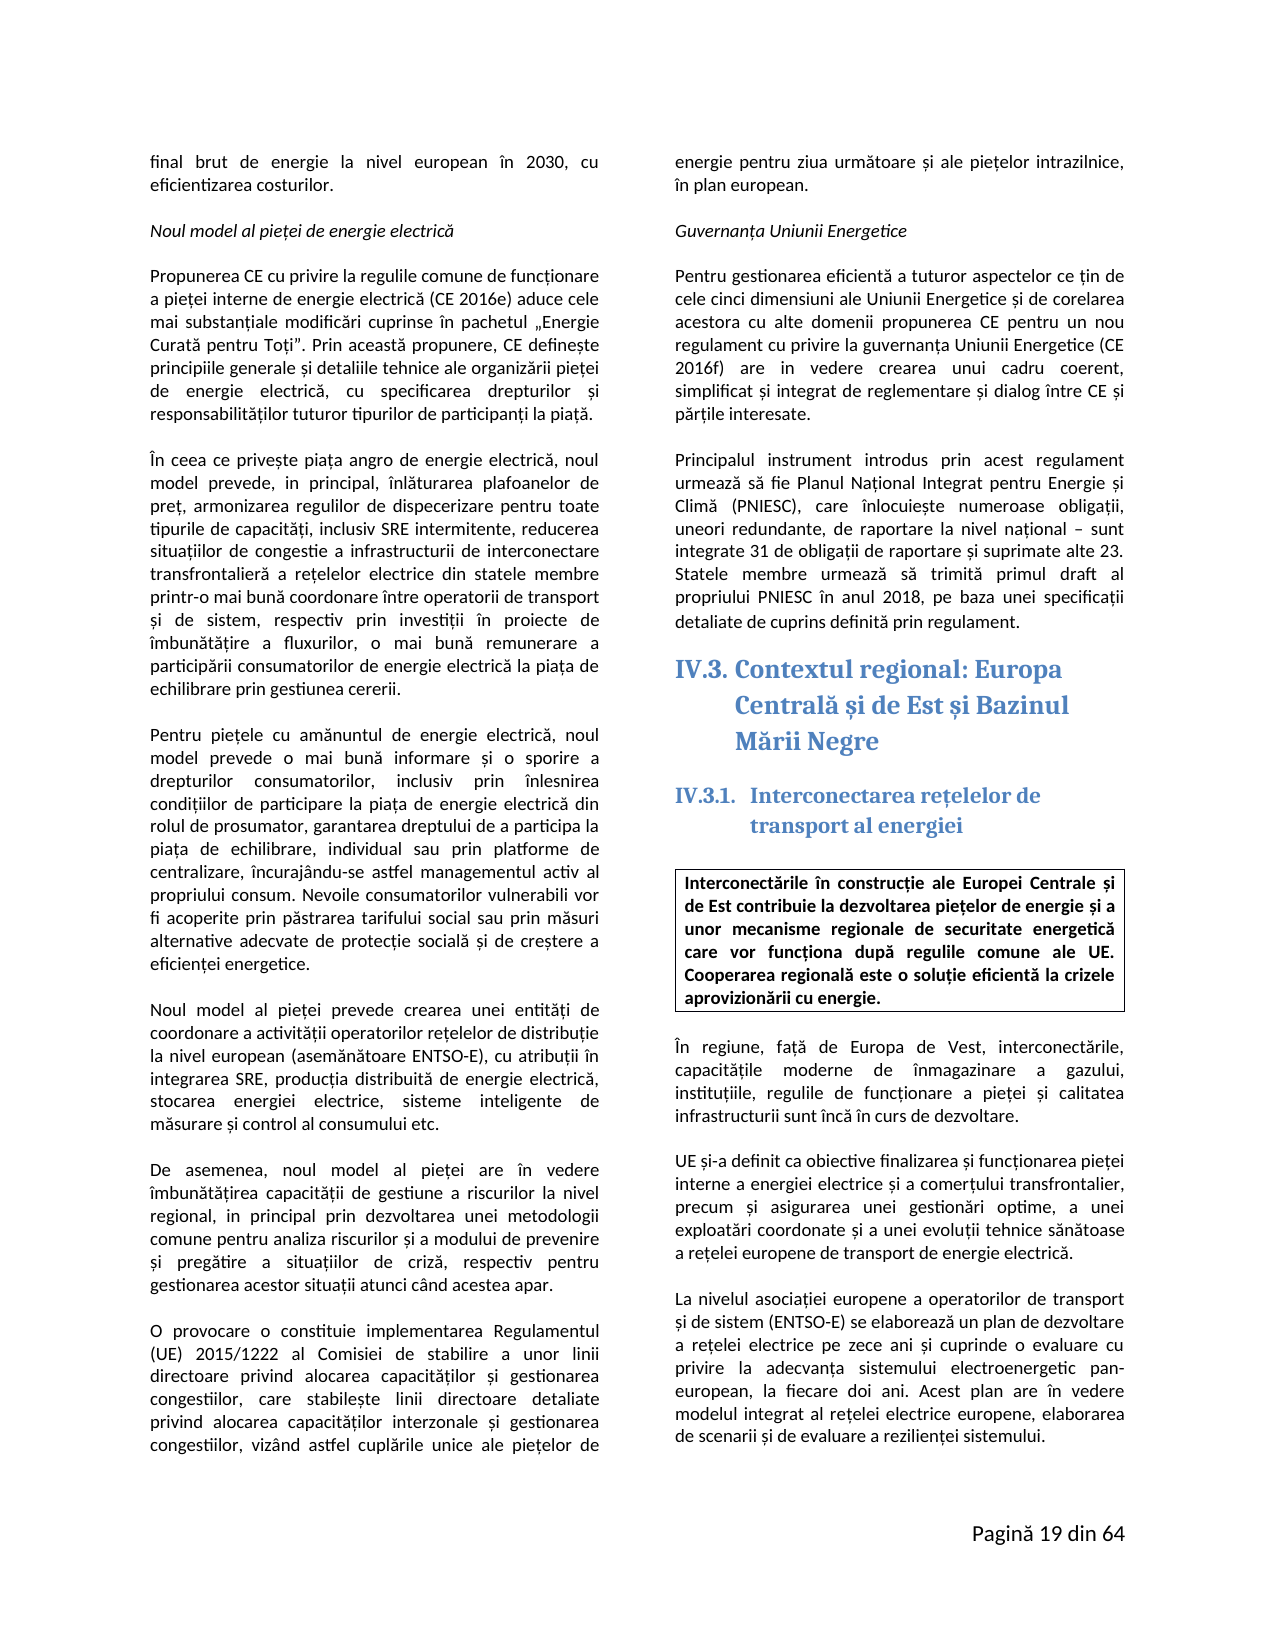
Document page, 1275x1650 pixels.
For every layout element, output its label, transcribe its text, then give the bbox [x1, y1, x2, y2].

text Noul model al pieței de energie electrică [150, 219, 600, 242]
text În regiune, față de Europa de Vest, interconectările, capacitățile moderne de înmagazinare a gazului, instituțiile, regulile de funcționare a pieței și calitatea infrastructurii sunt încă în curs de dezvoltare. [675, 1035, 1125, 1127]
text De asemenea, noul model al pieței are în vedere îmbunătățirea capacității de gestiune a riscurilor la nivel regional, in principal prin dezvoltarea unei metodologii comune pentru analiza riscurilor și a modului de prevenire și pregătire a situațiilor de criză, respectiv pentru gestionarea acestor situații atunci când acestea apar. [150, 1158, 600, 1296]
text Principalul instrument introdus prin acest regulament urmează să fie Planul Național Integrat pentru Energie și Climă (PNIESC), care înlocuiește numeroase obligații, uneori redundante, de raportare la nivel național – sunt integrate 31 de obligații de raportare și suprimate alte 23. Statele membre urmează să trimită primul draft al propriului PNIESC în anul 2018, pe baza unei specificații detaliate de cuprins definită prin regulament. [675, 448, 1125, 634]
text Pentru piețele cu amănuntul de energie electrică, noul model prevede o mai bună informare și o sporire a drepturilor consumatorilor, inclusiv prin înlesnirea condițiilor de participare la piața de energie electrică din rolul de prosumator, garantarea dreptului de a participa la piața de echilibrare, individual sau prin platforme de centralizare, încurajându-se astfel managementul activ al propriului consum. Nevoile consumatorilor vulnerabili vor fi acoperite prin păstrarea tarifului social sau prin măsuri alternative adecvate de protecție socială și de creștere a eficienței energetice. [150, 723, 600, 975]
text Propunerea CE cu privire la regulile comune de funcționare a pieței interne de energie electrică (CE 2016e) aduce cele mai substanțiale modificări cuprinse în pachetul „Energie Curată pentru Toți”. Prin această propunere, CE definește principiile generale și detaliile tehnice ale organizării pieței de energie electrică, cu specificarea drepturilor și responsabilităților tuturor tipurilor de participanți la piață. [150, 264, 600, 425]
text UE și-a definit ca obiective finalizarea și funcţionarea pieţei interne a energiei electrice și a comerţului transfrontalier, precum și asigurarea unei gestionări optime, a unei exploatări coordonate și a unei evoluţii tehnice sănătoase a reţelei europene de transport de energie electrică. [675, 1150, 1125, 1264]
text Pentru gestionarea eficientă a tuturor aspectelor ce țin de cele cinci dimensiuni ale Uniunii Energetice și de corelarea acestora cu alte domenii propunerea CE pentru un nou regulament cu privire la guvernanța Uniunii Energetice (CE 2016f) are in vedere crearea unui cadru coerent, simplificat și integrat de reglementare și dialog între CE și părțile interesate. [675, 264, 1125, 425]
text Interconectările în construcție ale Europei Centrale și de Est contribuie la dezvoltarea piețelor de energie şi a unor mecanisme regionale de securitate energetică care vor funcționa după regulile comune ale UE. Cooperarea regională este o soluție eficientă la crizele aprovizionării cu energie. [676, 870, 1124, 1011]
text În ceea ce privește piața angro de energie electrică, noul model prevede, in principal, înlăturarea plafoanelor de preț, armonizarea regulilor de dispecerizare pentru toate tipurile de capacități, inclusiv SRE intermitente, reducerea situațiilor de congestie a infrastructurii de interconectare transfrontalieră a rețelelor electrice din statele membre printr-o mai bună coordonare între operatorii de transport și de sistem, respectiv prin investiții în proiecte de îmbunătățire a fluxurilor, o mai bună remunerare a participării consumatorilor de energie electrică la piața de echilibrare prin gestiunea cererii. [150, 448, 600, 700]
text Guvernanța Uniunii Energetice [675, 219, 1125, 242]
text final brut de energie la nivel european în 2030, cu eficientizarea costurilor. [150, 150, 600, 196]
text O provocare o constituie implementarea Regulamentul (UE) 2015/1222 al Comisiei de stabilire a unor linii directoare privind alocarea capacităților și gestionarea congestiilor, care stabileşte linii directoare detaliate privind alocarea capacităților interzonale și gestionarea congestiilor, vizând astfel cuplările unice ale piețelor de [150, 1319, 600, 1456]
text Noul model al pieței prevede crearea unei entități de coordonare a activității operatorilor rețelelor de distribuție la nivel european (asemănătoare ENTSO-E), cu atribuții în integrarea SRE, producția distribuită de energie electrică, stocarea energiei electrice, sisteme inteligente de măsurare și control al consumului etc. [150, 998, 600, 1135]
subtitle IV.3. Contextul regional: Europa Centrală și de Est și Bazinul Mării Negre [675, 654, 1125, 757]
subtitle IV.3.1. Interconectarea rețelelor de transport al energiei [675, 783, 1125, 839]
text energie pentru ziua următoare și ale piețelor intrazilnice, în plan european. [675, 150, 1125, 196]
text La nivelul asociației europene a operatorilor de transport și de sistem (ENTSO-E) se elaborează un plan de dezvoltare a reţelei electrice pe zece ani și cuprinde o evaluare cu privire la adecvanța sistemului electroenergetic pan-european, la fiecare doi ani. Acest plan are în vedere modelul integrat al reţelei electrice europene, elaborarea de scenarii şi de evaluare a rezilienţei sistemului. [675, 1287, 1125, 1448]
